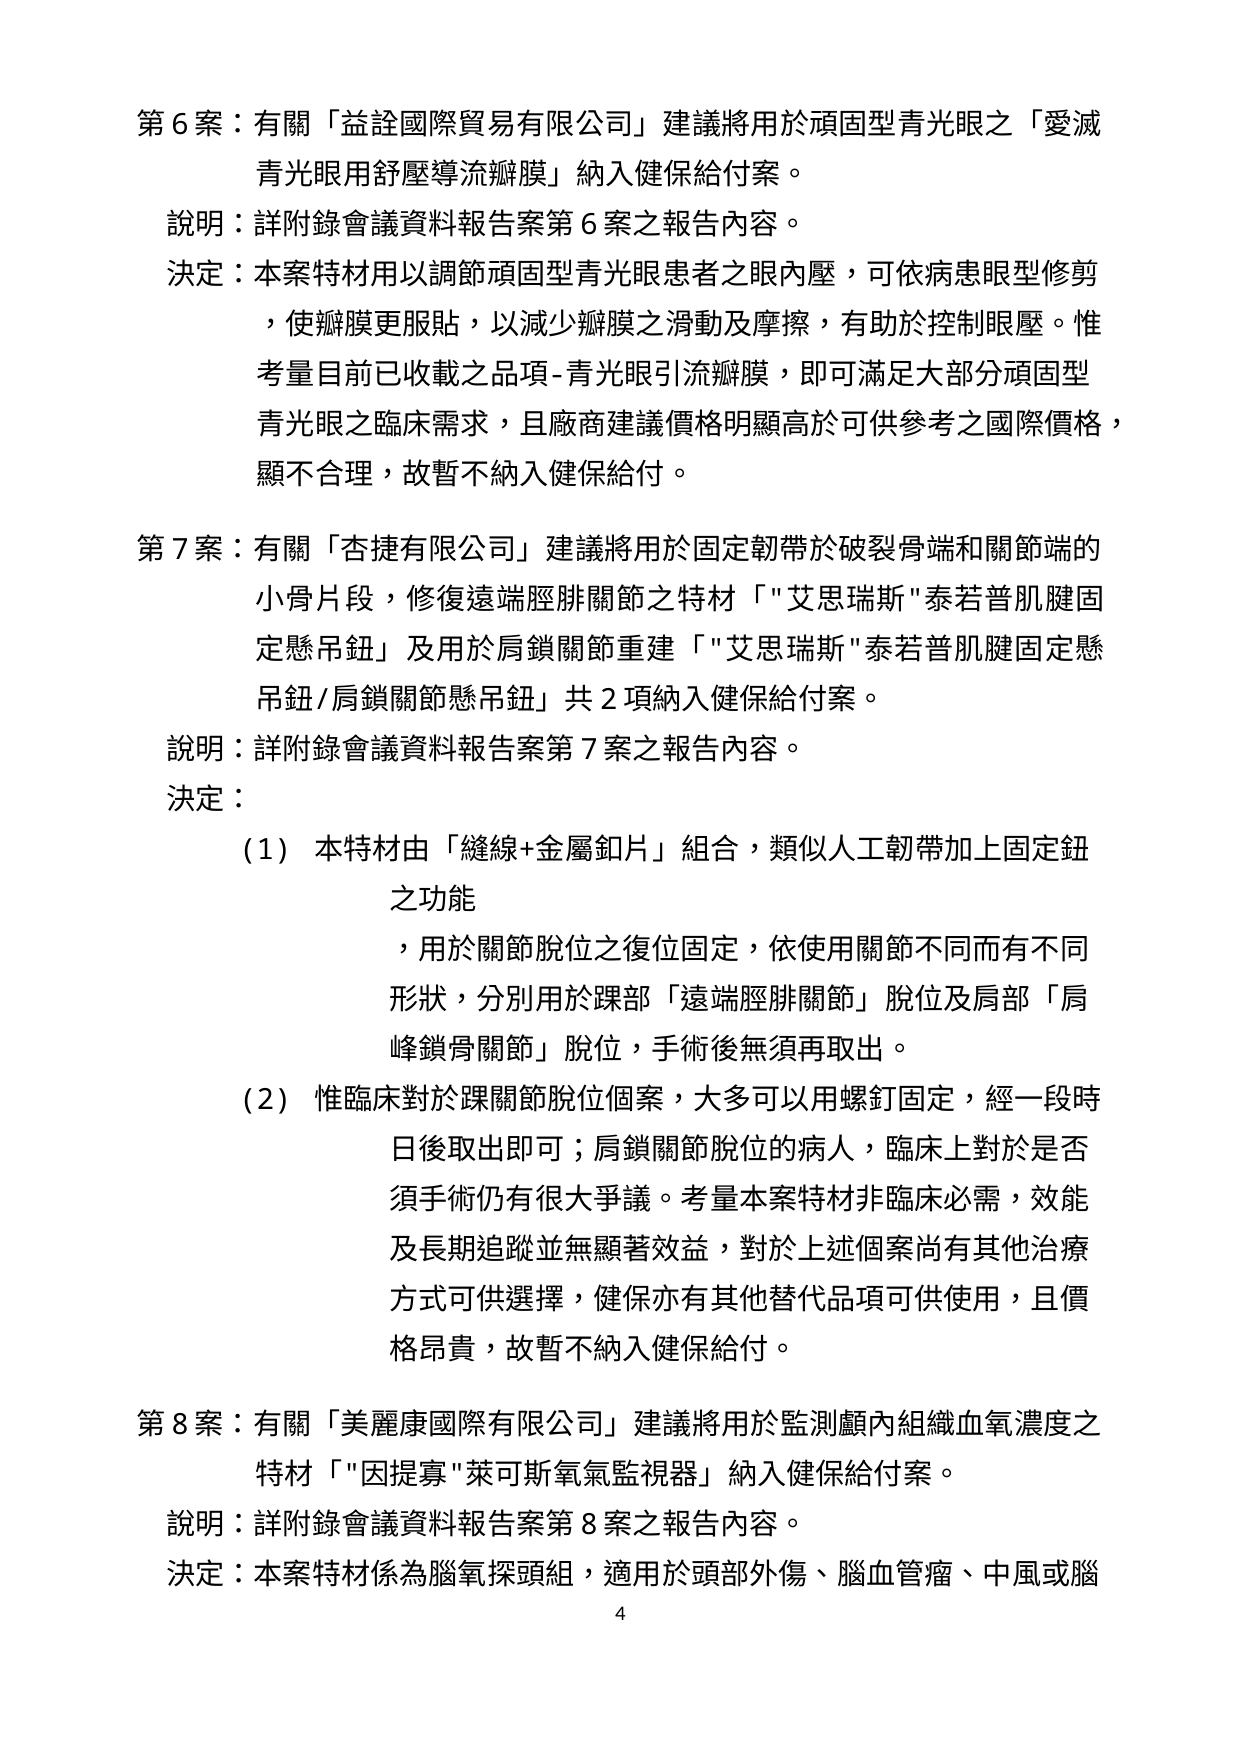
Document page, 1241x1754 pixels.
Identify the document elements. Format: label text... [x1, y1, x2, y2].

text 說明：詳附錄會議資料報告案第6案之報告內容。 [166, 194, 1104, 244]
text 決定：本案特材用以調節頑固型青光眼患者之眼內壓，可依病患眼型修剪 ，使瓣膜更服貼，以減少瓣膜之滑動及摩擦，有助於控制眼壓。惟考量目前已收載之品項-青光眼引流瓣膜，即可滿足大部分頑固型青光眼之臨床需求，且廠商建議價格明顯高於可供參考之國際價格，顯不合理，故暫不納入健保給付。 [166, 244, 1104, 494]
list 本特材由「縫線+金屬釦片」組合，類似人工韌帶加上固定鈕之功能 ，用於關節脫位之復位固定，依使用關節不同而有不同形狀，分別用於踝部「遠端脛腓關節」脫位及肩部「肩峰鎖骨關節」脫位，手術後無須再取出。 [239, 819, 1104, 1069]
text 第8案：有關「美麗康國際有限公司」建議將用於監測顱內組織血氧濃度之特材「"因提寡"萊可斯氧氣監視器」納入健保給付案。 [136, 1394, 1104, 1494]
text 說明：詳附錄會議資料報告案第7案之報告內容。 [166, 719, 1104, 769]
text 說明：詳附錄會議資料報告案第8案之報告內容。 [166, 1494, 1104, 1544]
list 惟臨床對於踝關節脫位個案，大多可以用螺釘固定，經一段時日後取出即可；肩鎖關節脫位的病人，臨床上對於是否須手術仍有很大爭議。考量本案特材非臨床必需，效能及長期追蹤並無顯著效益，對於上述個案尚有其他治療方式可供選擇，健保亦有其他替代品項可供使用，且價格昂貴，故暫不納入健保給付。 [239, 1069, 1104, 1369]
text 決定： [166, 769, 1104, 819]
text 決定：本案特材係為腦氧探頭組，適用於頭部外傷、腦血管瘤、中風或腦 [166, 1544, 1104, 1594]
text 第6案：有關「益詮國際貿易有限公司」建議將用於頑固型青光眼之「愛滅青光眼用舒壓導流瓣膜」納入健保給付案。 [136, 94, 1104, 194]
text 第7案：有關「杏捷有限公司」建議將用於固定韌帶於破裂骨端和關節端的小骨片段，修復遠端脛腓關節之特材「"艾思瑞斯"泰若普肌腱固定懸吊鈕」及用於肩鎖關節重建「"艾思瑞斯"泰若普肌腱固定懸吊鈕/肩鎖關節懸吊鈕」共2項納入健保給付案。 [136, 519, 1104, 719]
